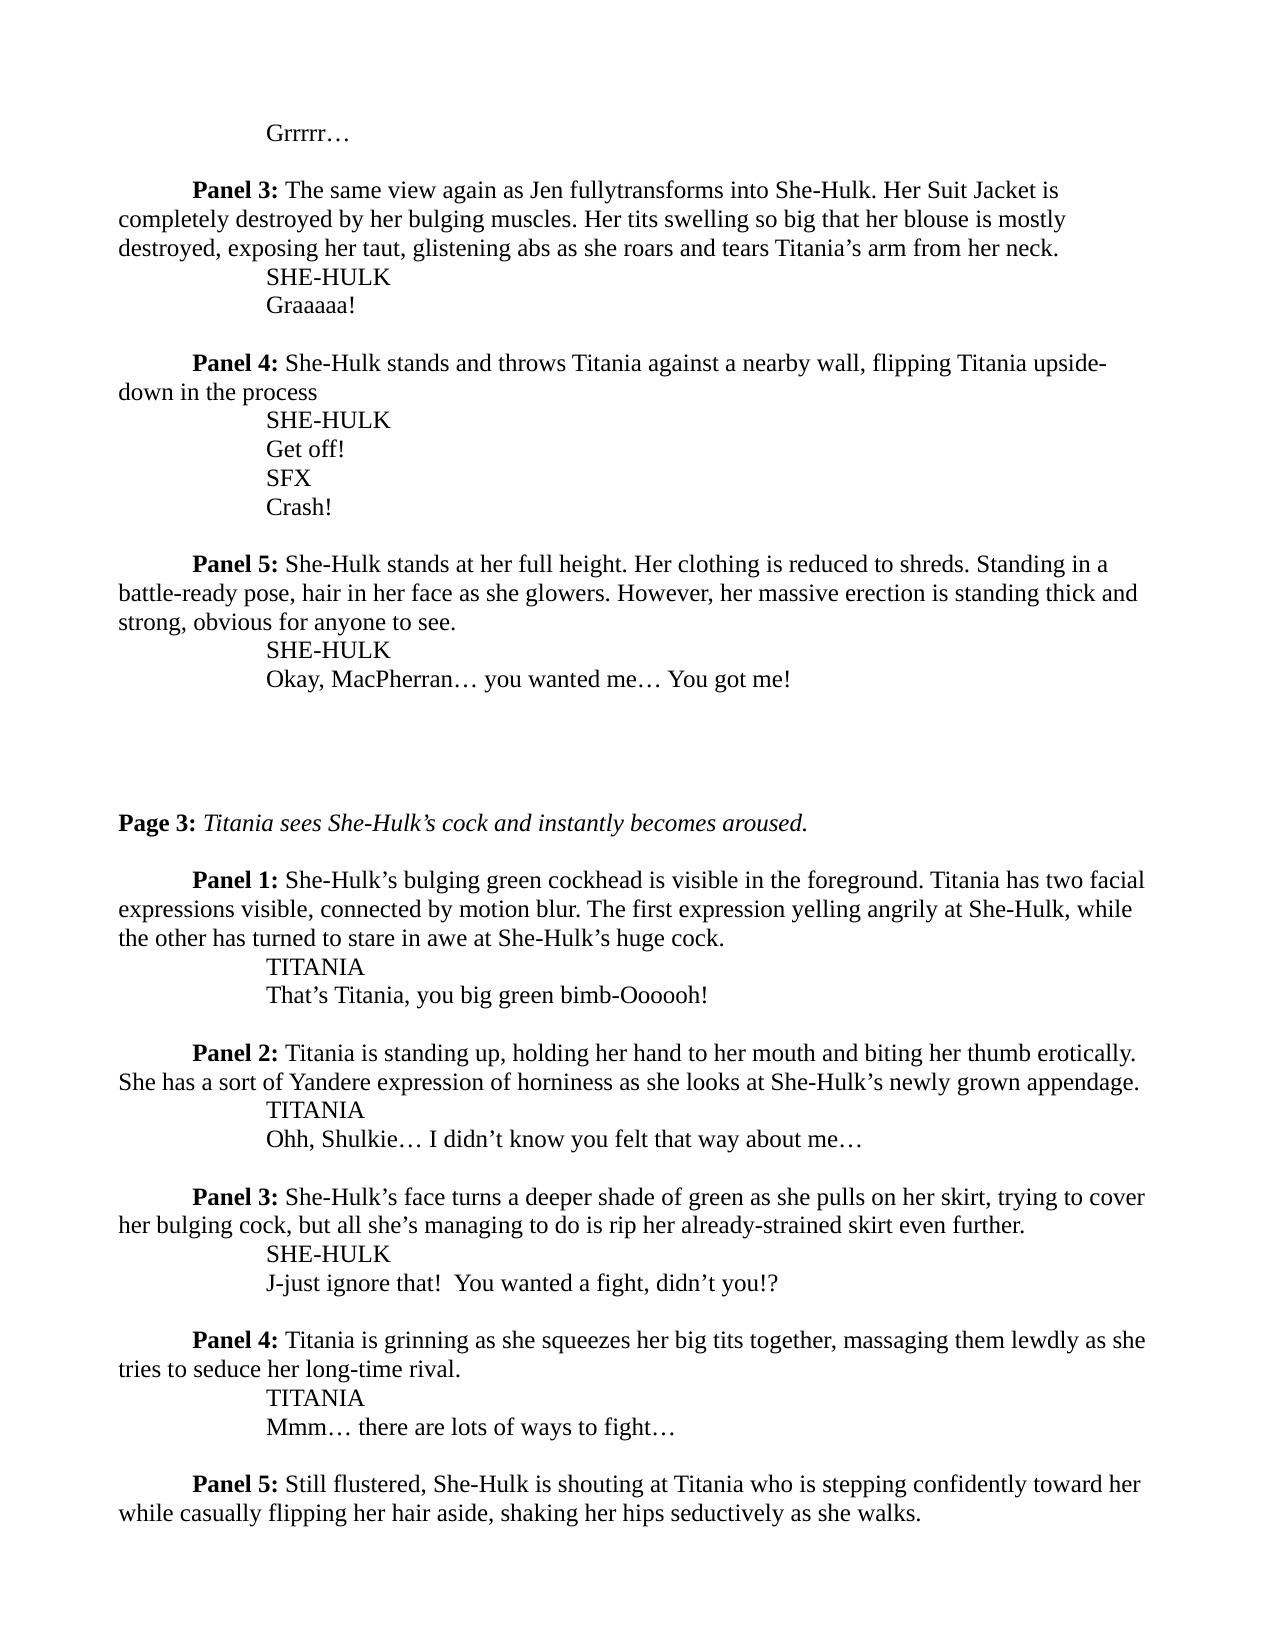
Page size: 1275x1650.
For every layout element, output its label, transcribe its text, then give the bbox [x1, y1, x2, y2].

text Panel 5: Still flustered, She-Hulk is shouting at Titania who is stepping confidently toward her while casually flipping her hair aside, shaking her hips seductively as she walks. [118, 1469, 1157, 1527]
text Panel 3: She-Hulk’s face turns a deeper shade of green as she pulls on her skirt, trying to cover her bulging cock, but all she’s managing to do is rip her already-strained skirt even further. [118, 1182, 1157, 1239]
text TITANIA [118, 952, 1157, 981]
text Graaaaa! [118, 291, 1157, 319]
text Panel 1: She-Hulk’s bulging green cockhead is visible in the foreground. Titania has two facial expressions visible, connected by motion blur. The first expression yelling angrily at She-Hulk, while the other has turned to stare in awe at She-Hulk’s huge cock. [118, 866, 1157, 952]
text Panel 4: Titania is grinning as she squeezes her big tits together, massaging them lewdly as she tries to seduce her long-time rival. [118, 1326, 1157, 1383]
text Ohh, Shulkie… I didn’t know you felt that way about me… [118, 1124, 1157, 1153]
text SHE-HULK [118, 406, 1157, 434]
text Panel 3: The same view again as Jen fullytransforms into She-Hulk. Her Suit Jacket is completely destroyed by her bulging muscles. Her tits swelling so big that her blouse is mostly destroyed, exposing her taut, glistening abs as she roars and tears Titania’s arm from her neck. [118, 176, 1157, 262]
text TITANIA [118, 1096, 1157, 1124]
text Mmm… there are lots of ways to fight… [118, 1412, 1157, 1441]
text Panel 2: Titania is standing up, holding her hand to her mouth and biting her thumb erotically. She has a sort of Yandere expression of horniness as she looks at She-Hulk’s newly grown appendage. [118, 1038, 1157, 1096]
text Get off! [118, 434, 1157, 463]
text SHE-HULK [118, 262, 1157, 291]
text That’s Titania, you big green bimb-Oooooh! [118, 981, 1157, 1009]
text Grrrrr… [118, 118, 1157, 147]
text Page 3: Titania sees She-Hulk’s cock and instantly becomes aroused. [118, 808, 1157, 837]
text TITANIA [118, 1383, 1157, 1412]
text SFX [118, 463, 1157, 492]
text SHE-HULK [118, 1239, 1157, 1268]
text Crash! [118, 492, 1157, 521]
text SHE-HULK [118, 636, 1157, 664]
text Panel 5: She-Hulk stands at her full height. Her clothing is reduced to shreds. Standing in a battle-ready pose, hair in her face as she glowers. However, her massive erection is standing thick and strong, obvious for anyone to see. [118, 549, 1157, 636]
text Okay, MacPherran… you wanted me… You got me! [118, 664, 1157, 693]
text Panel 4: She-Hulk stands and throws Titania against a nearby wall, flipping Titania upside-down in the process [118, 348, 1157, 406]
text J-just ignore that! You wanted a fight, didn’t you!? [118, 1268, 1157, 1297]
